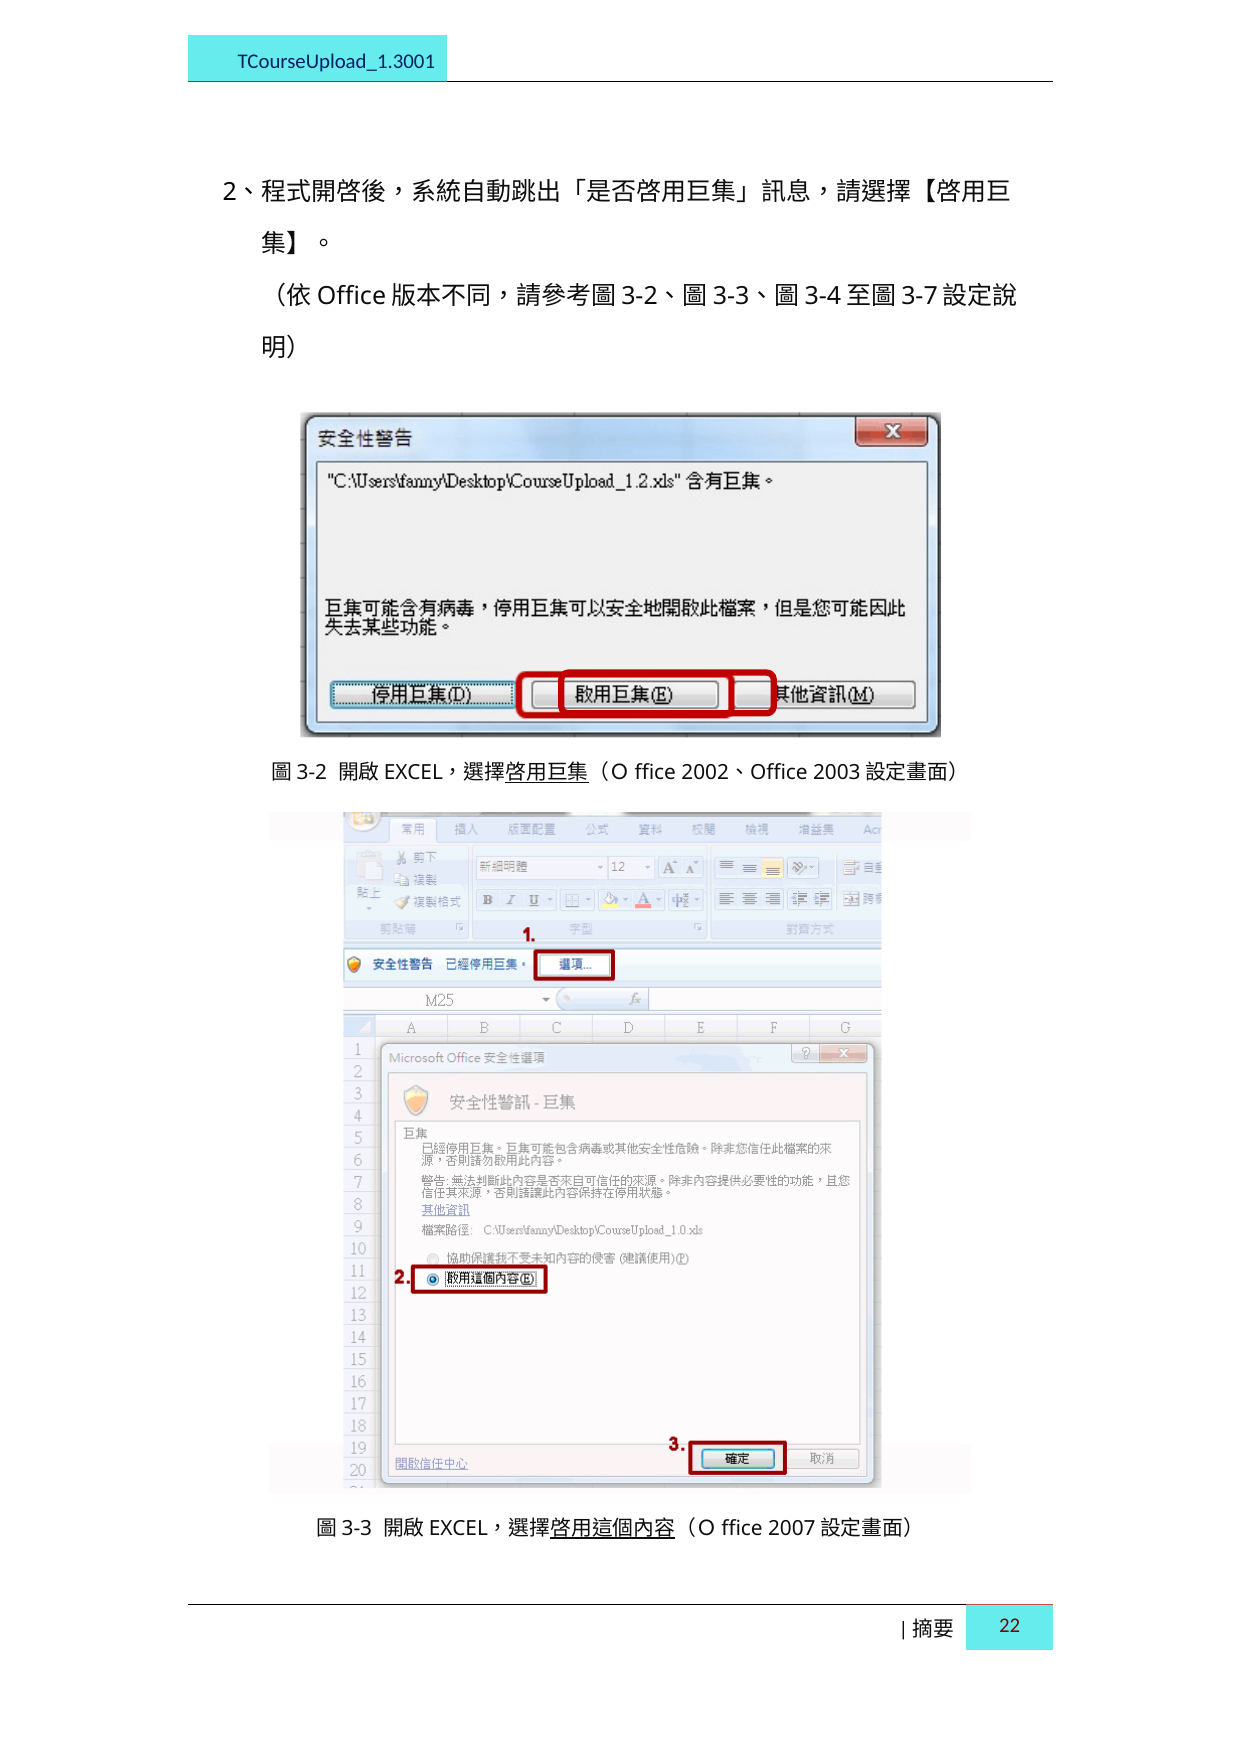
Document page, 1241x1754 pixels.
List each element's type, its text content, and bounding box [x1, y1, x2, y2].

list 程式開啓後，系統自動跳出「是否啓用巨集」訊息，請選擇【啓用巨集】。 （依Office版本不同，請參考圖3-2、圖3-3、圖3-4至圖3-7設定說明） [262, 158, 1052, 367]
text 圖3-3 開啟EXCEL，選擇啓用這個內容（Ｏffice 2007設定畫面） [188, 1494, 1052, 1546]
text 圖3-2 開啟EXCEL，選擇啓用巨集（Ｏffice 2002、Office 2003設定畫面） [188, 738, 1052, 790]
